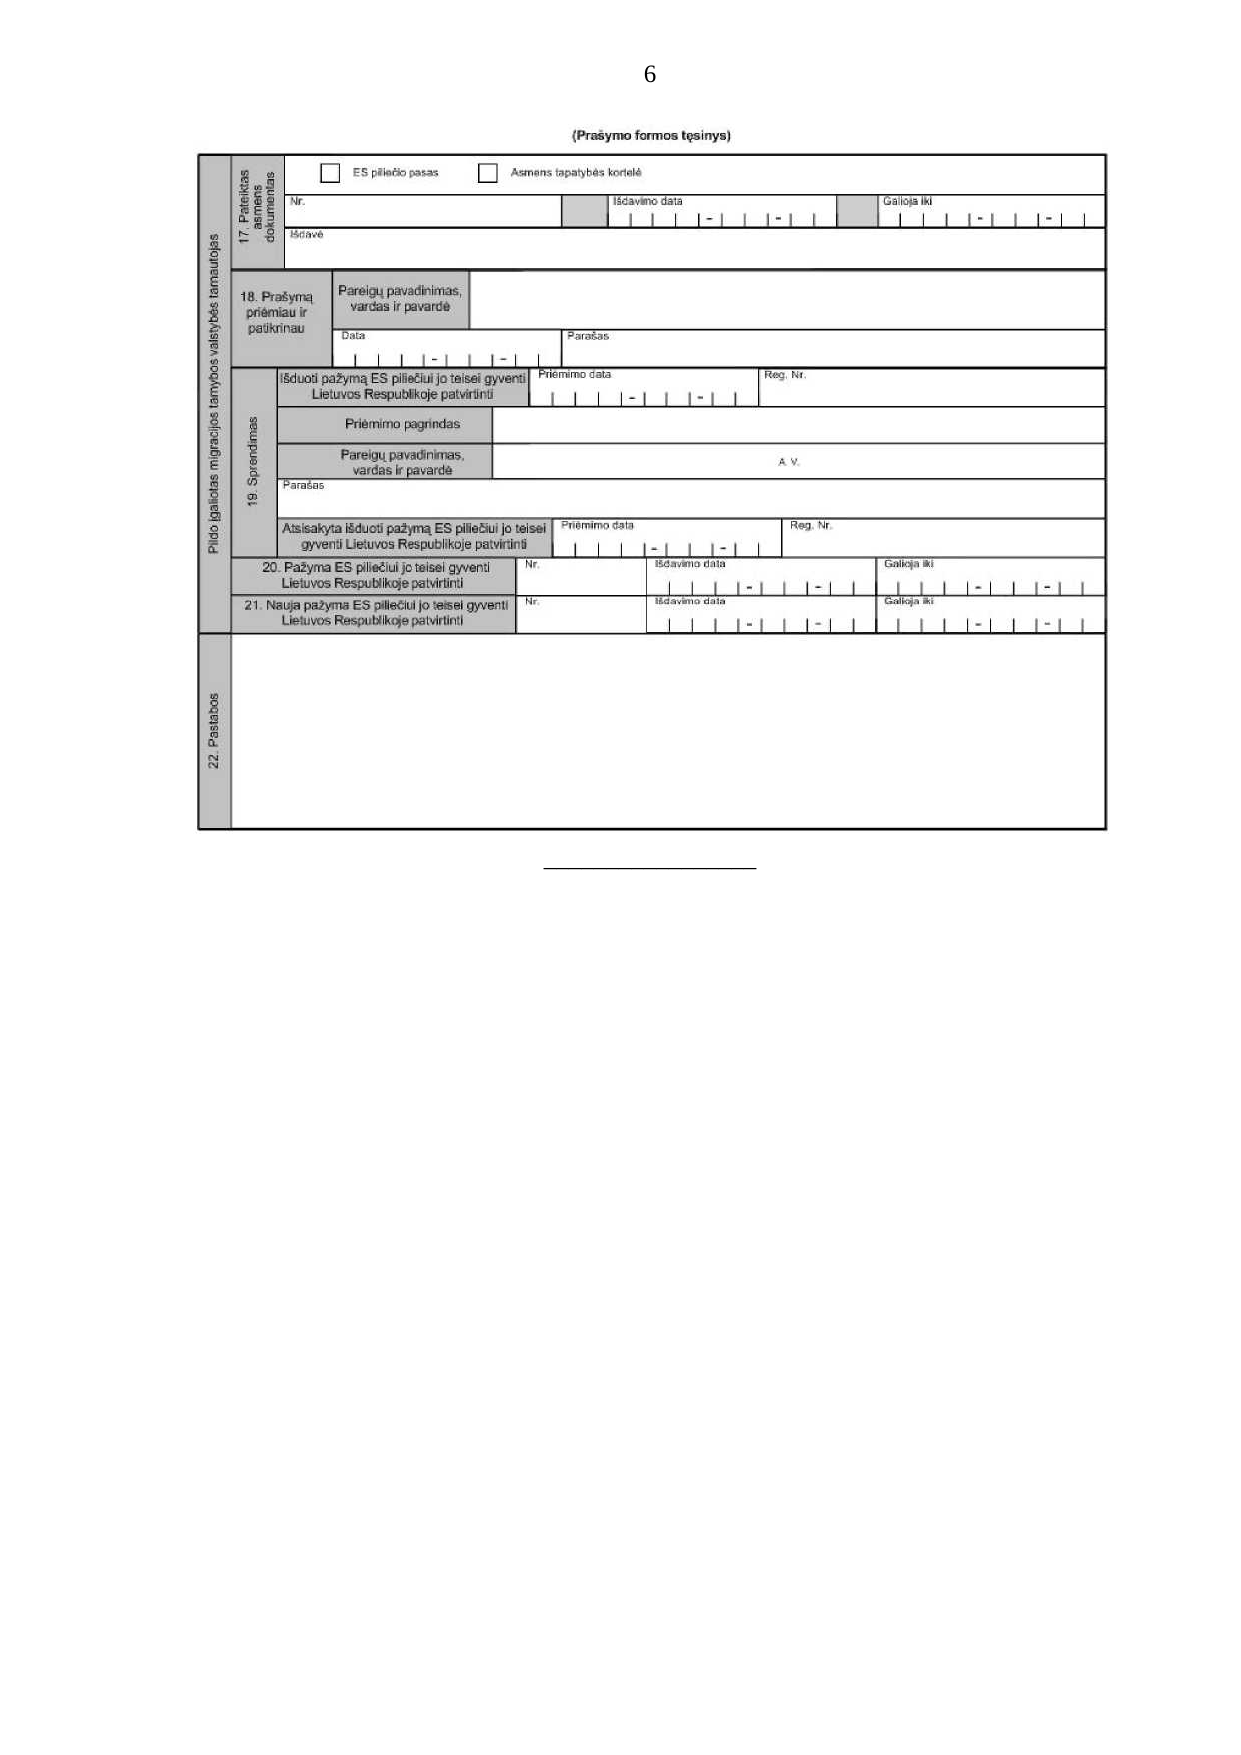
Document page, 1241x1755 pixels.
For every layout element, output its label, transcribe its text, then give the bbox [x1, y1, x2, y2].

text _________________ [177, 843, 1122, 872]
